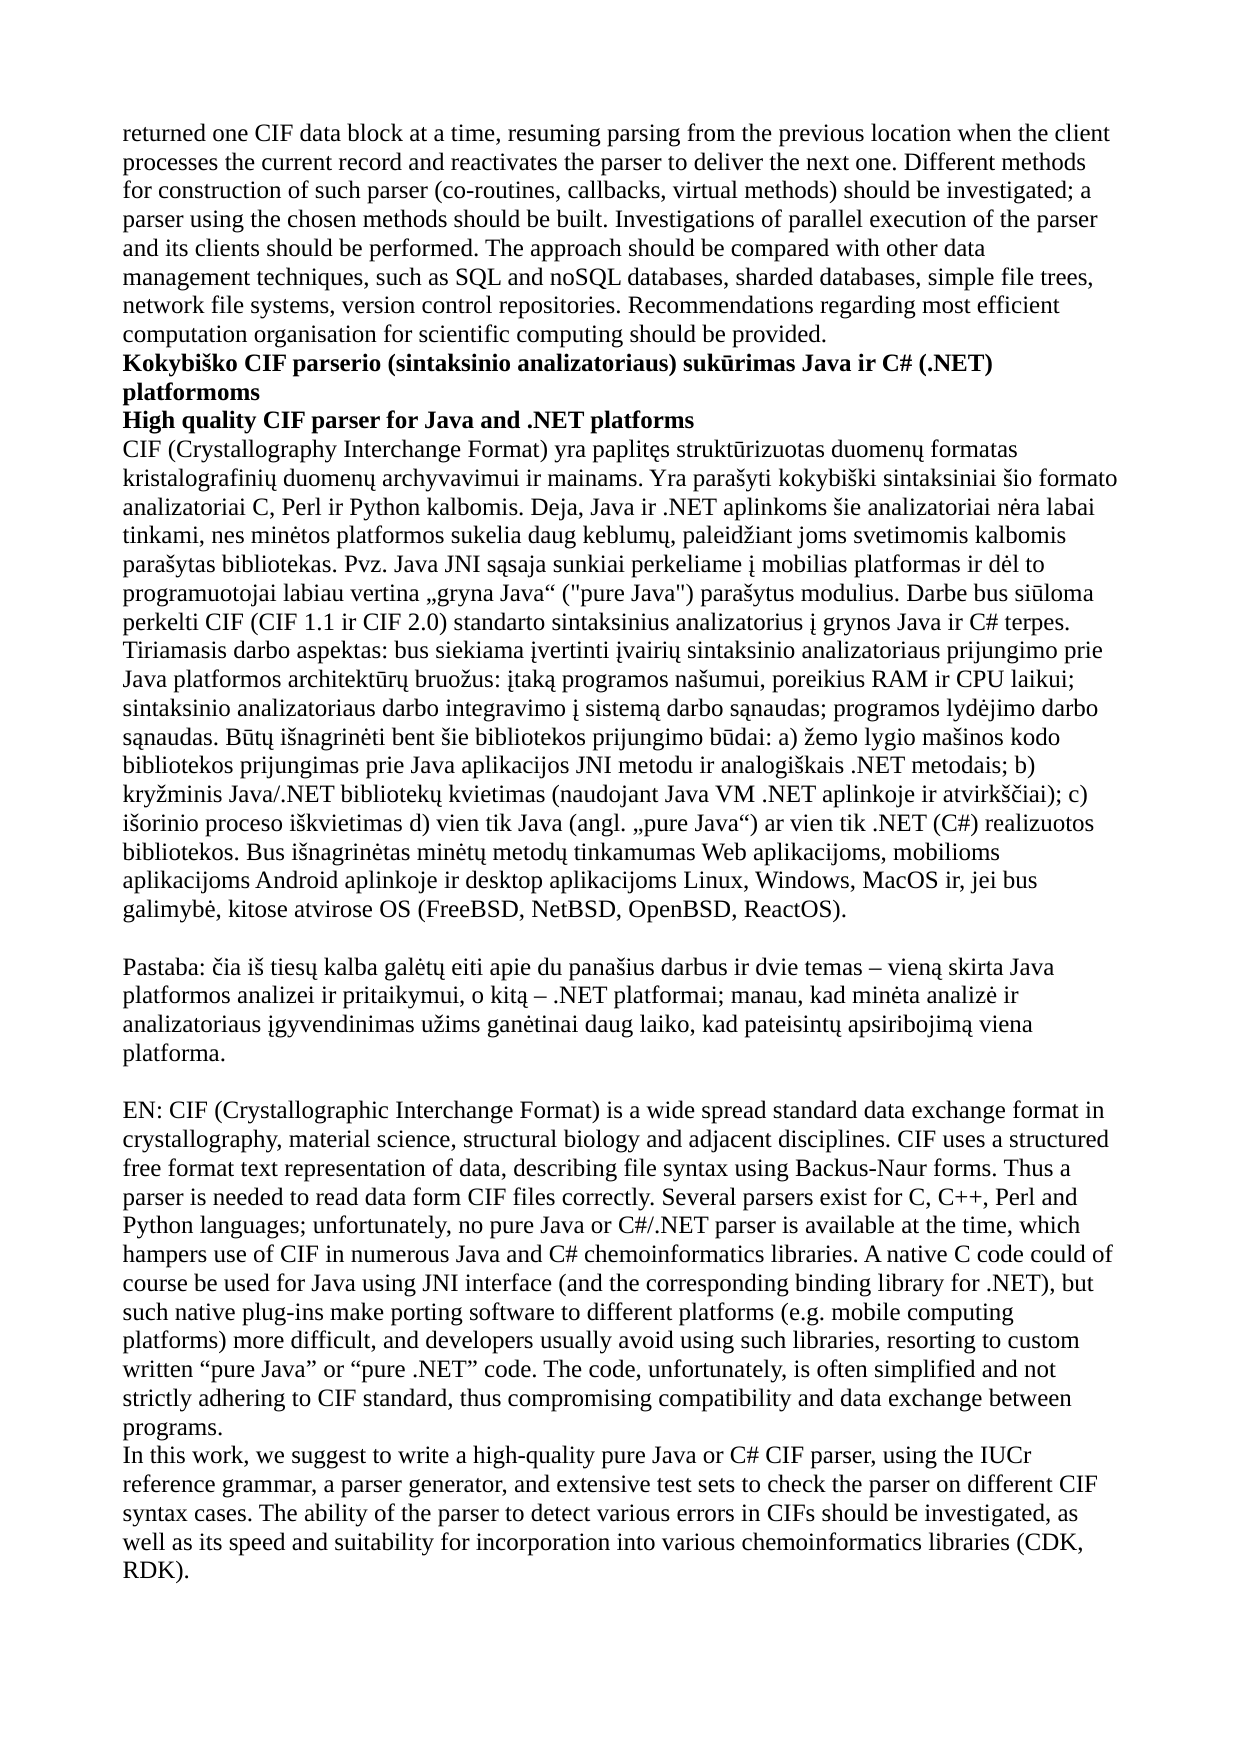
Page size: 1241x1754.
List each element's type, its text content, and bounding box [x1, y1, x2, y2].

table_cell Kokybiško CIF parserio (sintaksinio analizatoriaus) sukūrimas Java ir C# (.NET) platformoms High quality CIF parser for Java and .NET platforms CIF (Crystallography Interchange Format) yra paplitęs struktūrizuotas duomenų formatas kristalografinių duomenų archyvavimui ir mainams. Yra parašyti kokybiški sintaksiniai šio formato analizatoriai C, Perl ir Python kalbomis. Deja, Java ir .NET aplinkoms šie analizatoriai nėra labai tinkami, nes minėtos platformos sukelia daug keblumų, paleidžiant joms svetimomis kalbomis parašytas bibliotekas. Pvz. Java JNI sąsaja sunkiai perkeliame į mobilias platformas ir dėl to programuotojai labiau vertina „gryna Java“ ("pure Java") parašytus modulius. Darbe bus siūloma perkelti CIF (CIF 1.1 ir CIF 2.0) standarto sintaksinius analizatorius į grynos Java ir C# terpes. Tiriamasis darbo aspektas: bus siekiama įvertinti įvairių sintaksinio analizatoriaus prijungimo prie Java platformos architektūrų bruožus: įtaką programos našumui, poreikius RAM ir CPU laikui; sintaksinio analizatoriaus darbo integravimo į sistemą darbo sąnaudas; programos lydėjimo darbo sąnaudas. Būtų išnagrinėti bent šie bibliotekos prijungimo būdai: a) žemo lygio mašinos kodo bibliotekos prijungimas prie Java aplikacijos JNI metodu ir analogiškais .NET metodais; b) kryžminis Java/.NET bibliotekų kvietimas (naudojant Java VM .NET aplinkoje ir atvirkščiai); c) išorinio proceso iškvietimas d) vien tik Java (angl. „pure Java“) ar vien tik .NET (C#) realizuotos bibliotekos. Bus išnagrinėtas minėtų metodų tinkamumas Web aplikacijoms, mobilioms aplikacijoms Android aplinkoje ir desktop aplikacijoms Linux, Windows, MacOS ir, jei bus galimybė, kitose atvirose OS (FreeBSD, NetBSD, OpenBSD, ReactOS). Pastaba: čia iš tiesų kalba galėtų eiti apie du panašius darbus ir dvie temas – vieną skirta Java platformos analizei ir pritaikymui, o kitą – .NET platformai; manau, kad minėta analizė ir analizatoriaus įgyvendinimas užims ganėtinai daug laiko, kad pateisintų apsiribojimą viena platforma. EN: CIF (Crystallographic Interchange Format) is a wide spread standard data exchange format in crystallography, material science, structural biology and adjacent disciplines. CIF uses a structured free format text representation of data, describing file syntax using Backus-Naur forms. Thus a parser is needed to read data form CIF files correctly. Several parsers exist for C, C++, Perl and Python languages; unfortunately, no pure Java or C#/.NET parser is available at the time, which hampers use of CIF in numerous Java and C# chemoinformatics libraries. A native C code could of course be used for Java using JNI interface (and the corresponding binding library for .NET), but such native plug-ins make porting software to different platforms (e.g. mobile computing platforms) more difficult, and developers usually avoid using such libraries, resorting to custom written “pure Java” or “pure .NET” code. The code, unfortunately, is often simplified and not strictly adhering to CIF standard, thus compromising compatibility and data exchange between programs. In this work, we suggest to write a high-quality pure Java or C# CIF parser, using the IUCr reference grammar, a parser generator, and extensive test sets to check the parser on different CIF syntax cases. The ability of the parser to detect various errors in CIFs should be investigated, as well as its speed and suitability for incorporation into various chemoinformatics libraries (CDK, RDK). [119, 348, 1122, 1584]
table_cell returned one CIF data block at a time, resuming parsing from the previous location when the client processes the current record and reactivates the parser to deliver the next one. Different methods for construction of such parser (co-routines, callbacks, virtual methods) should be investigated; a parser using the chosen methods should be built. Investigations of parallel execution of the parser and its clients should be performed. The approach should be compared with other data management techniques, such as SQL and noSQL databases, sharded databases, simple file trees, network file systems, version control repositories. Recommendations regarding most efficient computation organisation for scientific computing should be provided. [119, 118, 1122, 348]
